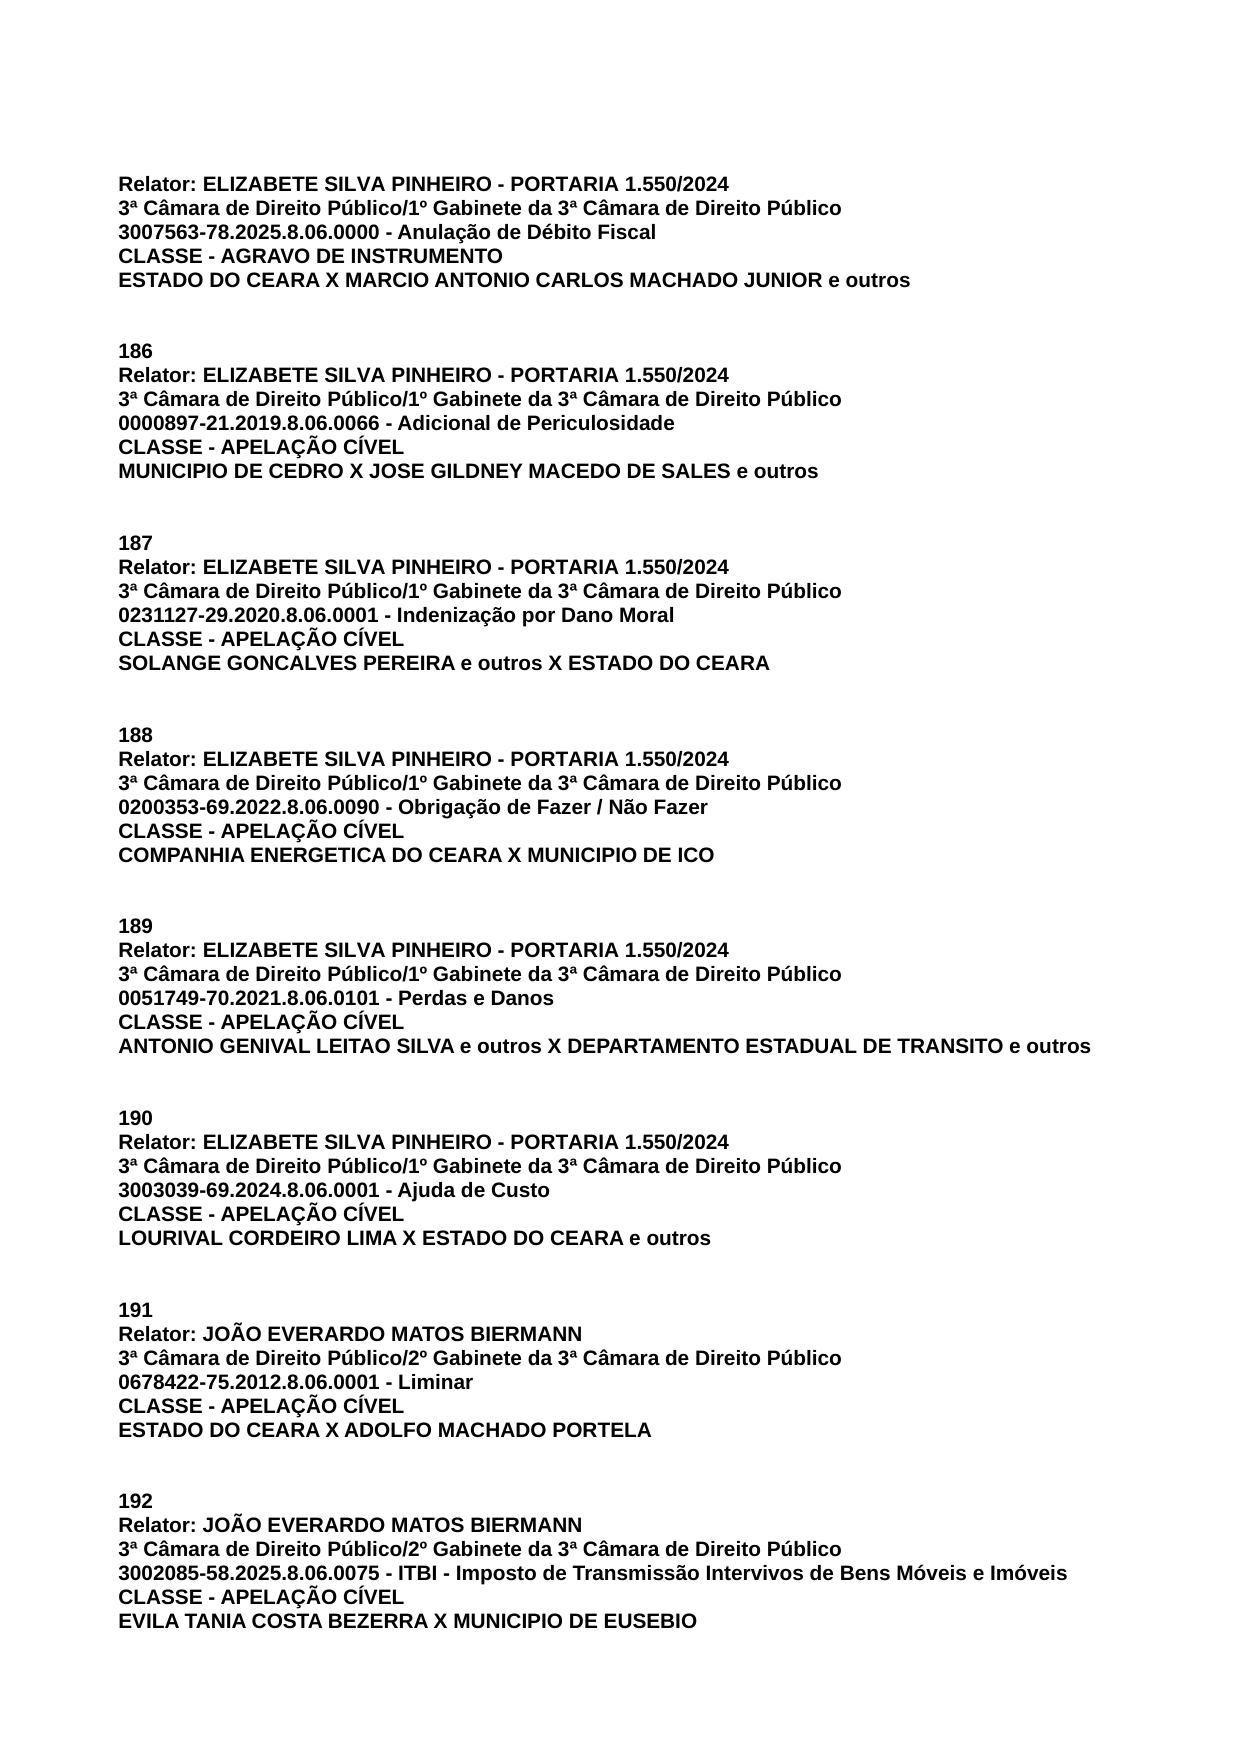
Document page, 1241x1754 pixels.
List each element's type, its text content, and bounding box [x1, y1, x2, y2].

text ESTADO DO CEARA X MARCIO ANTONIO CARLOS MACHADO JUNIOR e outros [118, 267, 1122, 291]
text Relator: JOÃO EVERARDO MATOS BIERMANN [118, 1513, 1122, 1537]
text 192 [118, 1489, 1122, 1513]
text CLASSE - AGRAVO DE INSTRUMENTO [118, 243, 1122, 267]
text 3ª Câmara de Direito Público/1º Gabinete da 3ª Câmara de Direito Público [118, 771, 1122, 794]
text CLASSE - APELAÇÃO CÍVEL [118, 435, 1122, 459]
text Relator: ELIZABETE SILVA PINHEIRO - PORTARIA 1.550/2024 [118, 938, 1122, 962]
text LOURIVAL CORDEIRO LIMA X ESTADO DO CEARA e outros [118, 1226, 1122, 1250]
text COMPANHIA ENERGETICA DO CEARA X MUNICIPIO DE ICO [118, 842, 1122, 866]
text ANTONIO GENIVAL LEITAO SILVA e outros X DEPARTAMENTO ESTADUAL DE TRANSITO e outros [118, 1034, 1122, 1058]
text 3ª Câmara de Direito Público/1º Gabinete da 3ª Câmara de Direito Público [118, 387, 1122, 411]
text Relator: ELIZABETE SILVA PINHEIRO - PORTARIA 1.550/2024 [118, 172, 1122, 196]
text 3007563-78.2025.8.06.0000 - Anulação de Débito Fiscal [118, 219, 1122, 243]
text 0678422-75.2012.8.06.0001 - Liminar [118, 1369, 1122, 1393]
text 3ª Câmara de Direito Público/2º Gabinete da 3ª Câmara de Direito Público [118, 1346, 1122, 1369]
text Relator: ELIZABETE SILVA PINHEIRO - PORTARIA 1.550/2024 [118, 747, 1122, 771]
text 0051749-70.2021.8.06.0101 - Perdas e Danos [118, 986, 1122, 1010]
text CLASSE - APELAÇÃO CÍVEL [118, 1010, 1122, 1034]
text Relator: JOÃO EVERARDO MATOS BIERMANN [118, 1322, 1122, 1346]
text 186 [118, 339, 1122, 363]
text 3ª Câmara de Direito Público/2º Gabinete da 3ª Câmara de Direito Público [118, 1537, 1122, 1561]
text CLASSE - APELAÇÃO CÍVEL [118, 1202, 1122, 1226]
text CLASSE - APELAÇÃO CÍVEL [118, 627, 1122, 651]
text ESTADO DO CEARA X ADOLFO MACHADO PORTELA [118, 1417, 1122, 1441]
text 3002085-58.2025.8.06.0075 - ITBI - Imposto de Transmissão Intervivos de Bens Móveis e Imóveis [118, 1561, 1122, 1585]
text 0000897-21.2019.8.06.0066 - Adicional de Periculosidade [118, 411, 1122, 435]
text 3ª Câmara de Direito Público/1º Gabinete da 3ª Câmara de Direito Público [118, 1154, 1122, 1178]
text 187 [118, 531, 1122, 555]
text CLASSE - APELAÇÃO CÍVEL [118, 1585, 1122, 1609]
text 3003039-69.2024.8.06.0001 - Ajuda de Custo [118, 1178, 1122, 1202]
text 188 [118, 723, 1122, 747]
text MUNICIPIO DE CEDRO X JOSE GILDNEY MACEDO DE SALES e outros [118, 459, 1122, 483]
text CLASSE - APELAÇÃO CÍVEL [118, 818, 1122, 842]
text 190 [118, 1106, 1122, 1130]
text 191 [118, 1298, 1122, 1322]
text Relator: ELIZABETE SILVA PINHEIRO - PORTARIA 1.550/2024 [118, 555, 1122, 579]
text 3ª Câmara de Direito Público/1º Gabinete da 3ª Câmara de Direito Público [118, 196, 1122, 219]
text CLASSE - APELAÇÃO CÍVEL [118, 1393, 1122, 1417]
text 3ª Câmara de Direito Público/1º Gabinete da 3ª Câmara de Direito Público [118, 579, 1122, 603]
text Relator: ELIZABETE SILVA PINHEIRO - PORTARIA 1.550/2024 [118, 363, 1122, 387]
text Relator: ELIZABETE SILVA PINHEIRO - PORTARIA 1.550/2024 [118, 1130, 1122, 1154]
text SOLANGE GONCALVES PEREIRA e outros X ESTADO DO CEARA [118, 651, 1122, 675]
text 0200353-69.2022.8.06.0090 - Obrigação de Fazer / Não Fazer [118, 794, 1122, 818]
text 189 [118, 914, 1122, 938]
text 3ª Câmara de Direito Público/1º Gabinete da 3ª Câmara de Direito Público [118, 962, 1122, 986]
text EVILA TANIA COSTA BEZERRA X MUNICIPIO DE EUSEBIO [118, 1609, 1122, 1633]
text 0231127-29.2020.8.06.0001 - Indenização por Dano Moral [118, 603, 1122, 627]
